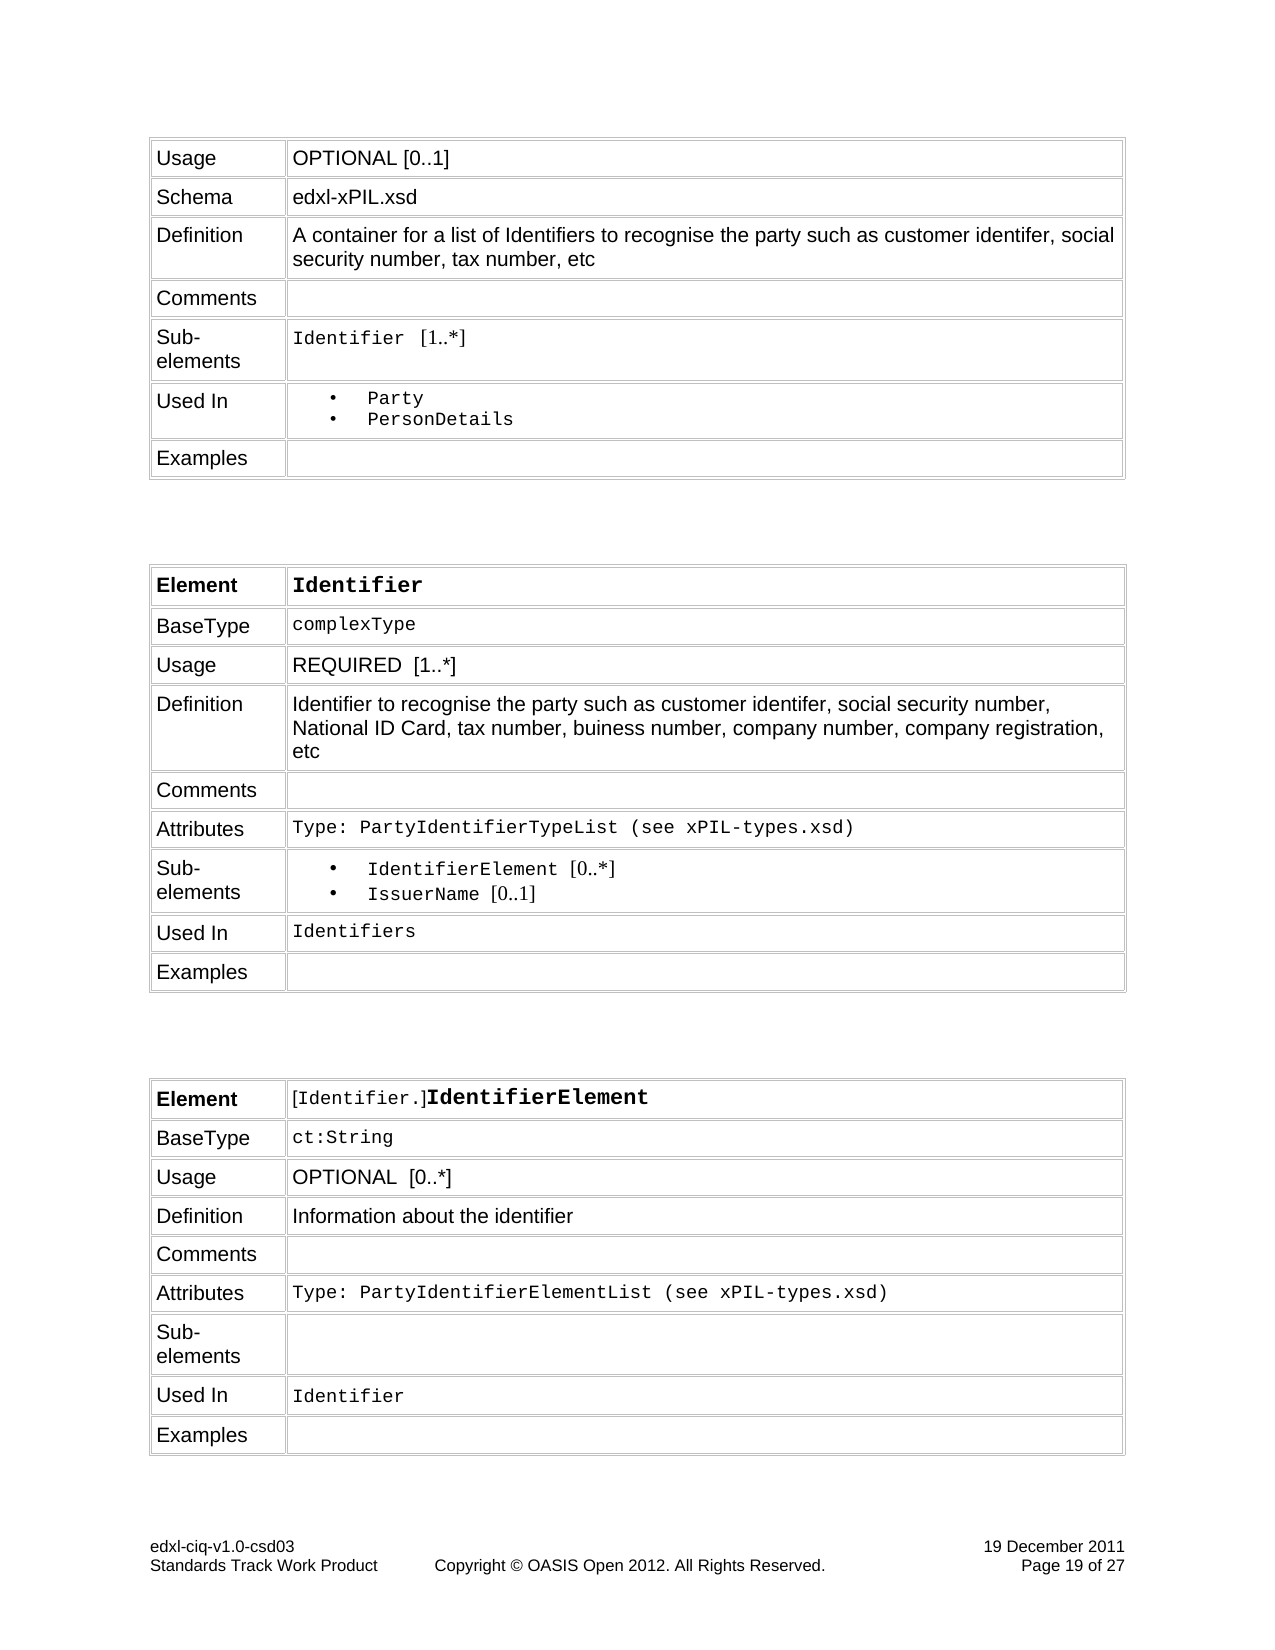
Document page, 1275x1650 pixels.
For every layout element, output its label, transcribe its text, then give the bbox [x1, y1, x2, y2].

table_cell [288, 773, 1124, 808]
table_cell Sub-elements [152, 1315, 285, 1374]
table_cell Attributes [152, 1276, 285, 1311]
table_cell OPTIONAL [0..*] [288, 1160, 1122, 1195]
table_cell edxl-xPIL.xsd [288, 179, 1122, 215]
table_header Element [152, 568, 285, 605]
table_cell Identifier [288, 1377, 1122, 1414]
table_cell Used In [152, 916, 285, 951]
table_cell IdentifierElement [0..*] IssuerName [0..1] [288, 850, 1124, 912]
table_cell BaseType [152, 609, 285, 644]
table_header [Identifier.]IdentifierElement [288, 1081, 1122, 1117]
table_cell Comments [152, 281, 285, 316]
table_cell [288, 1237, 1122, 1272]
table_cell Attributes [152, 812, 285, 847]
table_cell [288, 1315, 1122, 1374]
table_cell Used In [152, 384, 285, 437]
table_cell [288, 441, 1122, 476]
table_cell Identifier [1..*] [288, 320, 1122, 380]
table_cell Schema [152, 179, 285, 215]
table_cell Sub-elements [152, 850, 285, 912]
table_cell Type: PartyIdentifierTypeList (see xPIL-types.xsd) [288, 812, 1124, 847]
table_cell Comments [152, 1237, 285, 1272]
table_cell Definition [152, 218, 285, 277]
table_cell A container for a list of Identifiers to recognise the party such as customer identifer, social security number, tax number, etc [288, 218, 1122, 277]
table_cell BaseType [152, 1121, 285, 1156]
table_cell Used In [152, 1377, 285, 1414]
table_cell ct:String [288, 1121, 1122, 1156]
table_cell [288, 954, 1124, 990]
table_cell REQUIRED [1..*] [288, 647, 1124, 683]
table_cell Sub-elements [152, 320, 285, 380]
table_cell Examples [152, 1417, 285, 1453]
table_cell Identifiers [288, 916, 1124, 951]
table_cell [288, 281, 1122, 316]
table_cell Examples [152, 441, 285, 476]
table_cell Usage [152, 141, 285, 176]
table_cell OPTIONAL [0..1] [288, 141, 1122, 176]
table_cell Comments [152, 773, 285, 808]
table_header Element [152, 1081, 285, 1117]
table_cell Usage [152, 1160, 285, 1195]
table_cell Identifier to recognise the party such as customer identifer, social security number, National ID Card, tax number, buiness number, company number, company registration, etc [288, 686, 1124, 769]
table_cell [288, 1417, 1122, 1453]
table_cell Party PersonDetails [288, 384, 1122, 437]
table_cell Information about the identifier [288, 1198, 1122, 1234]
table_header Identifier [288, 568, 1124, 605]
table_cell Examples [152, 954, 285, 990]
table_cell Usage [152, 647, 285, 683]
table_cell Definition [152, 686, 285, 769]
table_cell Type: PartyIdentifierElementList (see xPIL-types.xsd) [288, 1276, 1122, 1311]
table_cell Definition [152, 1198, 285, 1234]
table_cell complexType [288, 609, 1124, 644]
